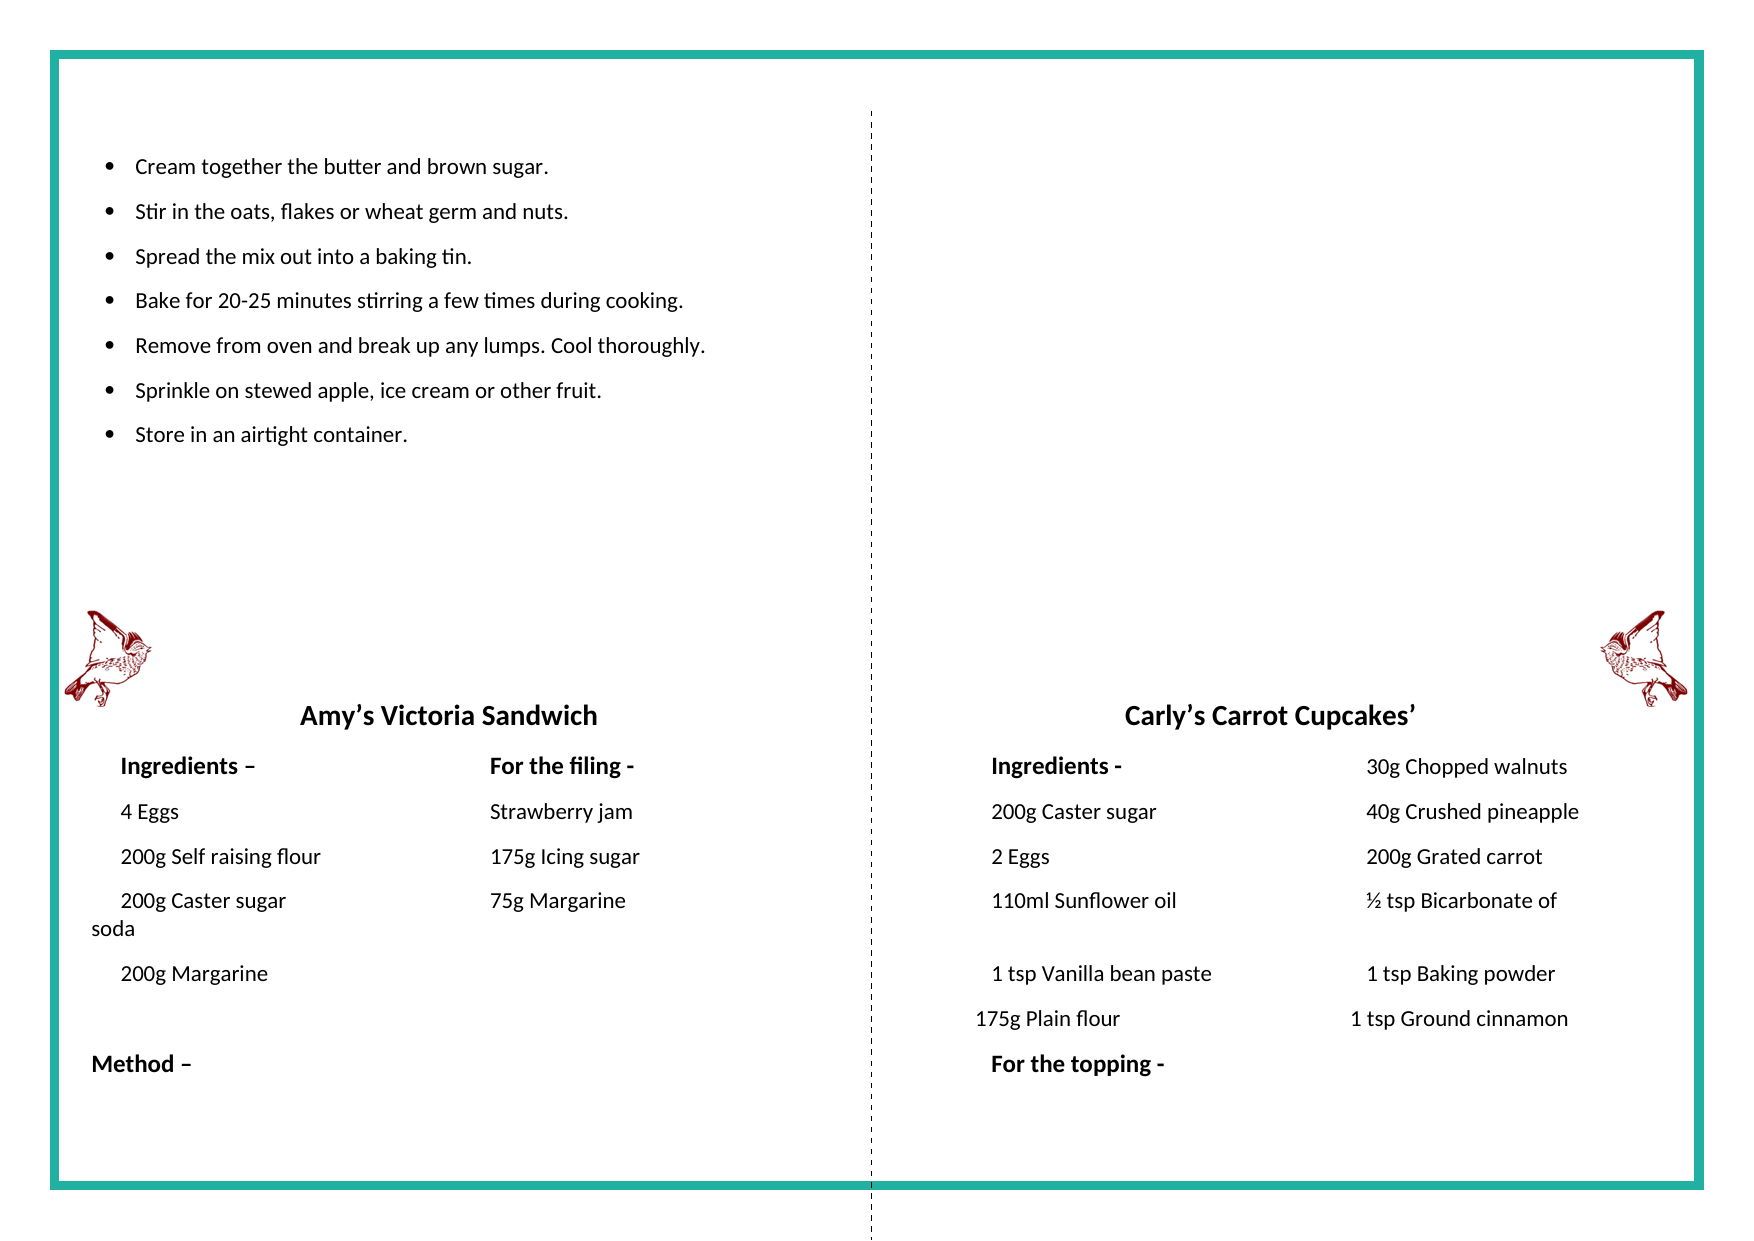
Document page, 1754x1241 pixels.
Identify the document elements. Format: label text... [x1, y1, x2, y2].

list Bake for 20-25 minutes stirring a few times during cooking. [106, 287, 1604, 314]
text 200g Caster sugar 75g Margarine 110ml Sunflower oil ½ tsp Bicarbonate of soda [91, 886, 1604, 942]
text Ingredients – For the filing - Ingredients - 30g Chopped walnuts [91, 750, 1604, 780]
list Remove from oven and break up any lumps. Cool thoroughly. [106, 331, 1604, 359]
list Spread the mix out into a baking tin. [106, 242, 1604, 270]
text 4 Eggs Strawberry jam 200g Caster sugar 40g Crushed pineapple [91, 797, 1604, 825]
list Stir in the oats, flakes or wheat germ and nuts. [106, 197, 1604, 225]
list Sprinkle on stewed apple, ice cream or other fruit. [106, 376, 1604, 404]
list Cream together the butter and brown sugar. [106, 150, 1604, 181]
text 175g Plain flour 1 tsp Ground cinnamon [150, 1004, 1604, 1032]
text Amy’s Victoria Sandwich Carly’s Carrot Cupcakes’ [150, 697, 1604, 733]
text 200g Margarine 1 tsp Vanilla bean paste 1 tsp Baking powder [91, 959, 1604, 987]
text 200g Self raising flour 175g Icing sugar 2 Eggs 200g Grated carrot [91, 842, 1604, 870]
list Store in an airtight container. [106, 421, 1604, 449]
text Method – For the topping - [91, 1048, 1604, 1079]
